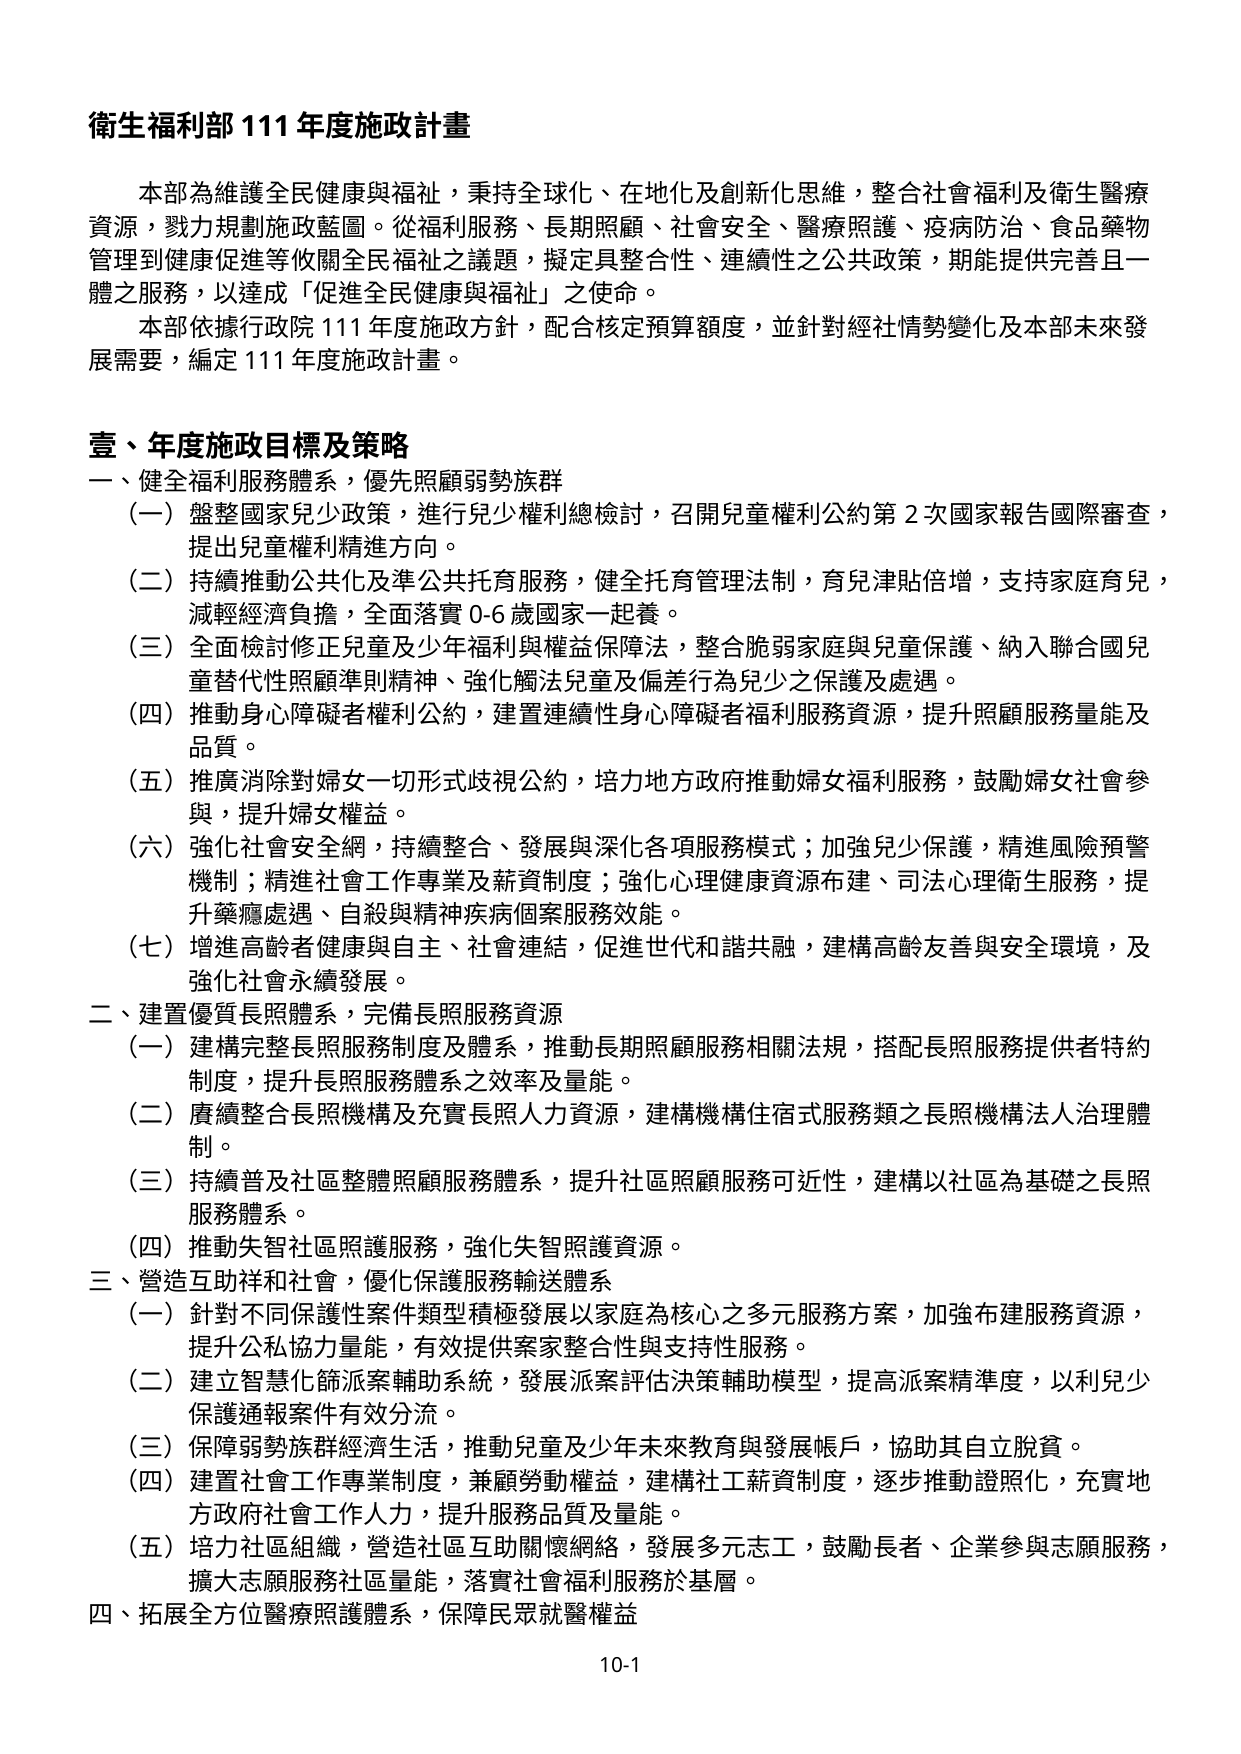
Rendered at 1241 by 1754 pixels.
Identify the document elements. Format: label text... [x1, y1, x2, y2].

text （一）針對不同保護性案件類型積極發展以家庭為核心之多元服務方案，加強布建服務資源，提升公私協力量能，有效提供案家整合性與支持性服務。 [113, 1297, 1152, 1363]
text （五）培力社區組織，營造社區互助關懷網絡，發展多元志工，鼓勵長者、企業參與志願服務，擴大志願服務社區量能，落實社會福利服務於基層。 [113, 1530, 1152, 1597]
text （二）賡續整合長照機構及充實長照人力資源，建構機構住宿式服務類之長照機構法人治理體制。 [113, 1097, 1152, 1163]
text 本部依據行政院111年度施政方針，配合核定預算額度，並針對經社情勢變化及本部未來發展需要，編定111年度施政計畫。 [88, 309, 1152, 376]
text （七）增進高齡者健康與自主、社會連結，促進世代和諧共融，建構高齡友善與安全環境，及強化社會永續發展。 [113, 930, 1152, 997]
text （五）推廣消除對婦女一切形式歧視公約，培力地方政府推動婦女福利服務，鼓勵婦女社會參與，提升婦女權益。 [113, 763, 1152, 830]
text （四）推動身心障礙者權利公約，建置連續性身心障礙者福利服務資源，提升照顧服務量能及品質。 [113, 697, 1152, 763]
text （六）強化社會安全網，持續整合、發展與深化各項服務模式；加強兒少保護，精進風險預警機制；精進社會工作專業及薪資制度；強化心理健康資源布建、司法心理衛生服務，提升藥癮處遇、自殺與精神疾病個案服務效能。 [113, 830, 1152, 930]
text 壹、年度施政目標及策略 [88, 430, 1152, 463]
text （四）建置社會工作專業制度，兼顧勞動權益，建構社工薪資制度，逐步推動證照化，充實地方政府社會工作人力，提升服務品質及量能。 [113, 1463, 1152, 1530]
text 衛生福利部111年度施政計畫 [88, 109, 1152, 143]
text （二）建立智慧化篩派案輔助系統，發展派案評估決策輔助模型，提高派案精準度，以利兒少保護通報案件有效分流。 [113, 1363, 1152, 1430]
text （三）全面檢討修正兒童及少年福利與權益保障法，整合脆弱家庭與兒童保護、納入聯合國兒童替代性照顧準則精神、強化觸法兒童及偏差行為兒少之保護及處遇。 [113, 630, 1152, 697]
text （四）推動失智社區照護服務，強化失智照護資源。 [113, 1230, 1152, 1263]
text （三）保障弱勢族群經濟生活，推動兒童及少年未來教育與發展帳戶，協助其自立脫貧。 [113, 1430, 1152, 1463]
text （三）持續普及社區整體照顧服務體系，提升社區照顧服務可近性，建構以社區為基礎之長照服務體系。 [113, 1163, 1152, 1230]
text （一）建構完整長照服務制度及體系，推動長期照顧服務相關法規，搭配長照服務提供者特約制度，提升長照服務體系之效率及量能。 [113, 1030, 1152, 1097]
text 三、營造互助祥和社會，優化保護服務輸送體系 [88, 1263, 1152, 1297]
text （二）持續推動公共化及準公共托育服務，健全托育管理法制，育兒津貼倍增，支持家庭育兒，減輕經濟負擔，全面落實0-6歲國家一起養。 [113, 563, 1152, 630]
text （一）盤整國家兒少政策，進行兒少權利總檢討，召開兒童權利公約第2次國家報告國際審查，提出兒童權利精進方向。 [113, 497, 1152, 563]
text 本部為維護全民健康與福祉，秉持全球化、在地化及創新化思維，整合社會福利及衛生醫療資源，戮力規劃施政藍圖。從福利服務、長期照顧、社會安全、醫療照護、疫病防治、食品藥物管理到健康促進等攸關全民福祉之議題，擬定具整合性、連續性之公共政策，期能提供完善且一體之服務，以達成「促進全民健康與福祉」之使命。 [88, 176, 1152, 309]
text 一、健全福利服務體系，優先照顧弱勢族群 [88, 463, 1152, 497]
text 四、拓展全方位醫療照護體系，保障民眾就醫權益 [88, 1597, 1152, 1630]
text 二、建置優質長照體系，完備長照服務資源 [88, 997, 1152, 1030]
